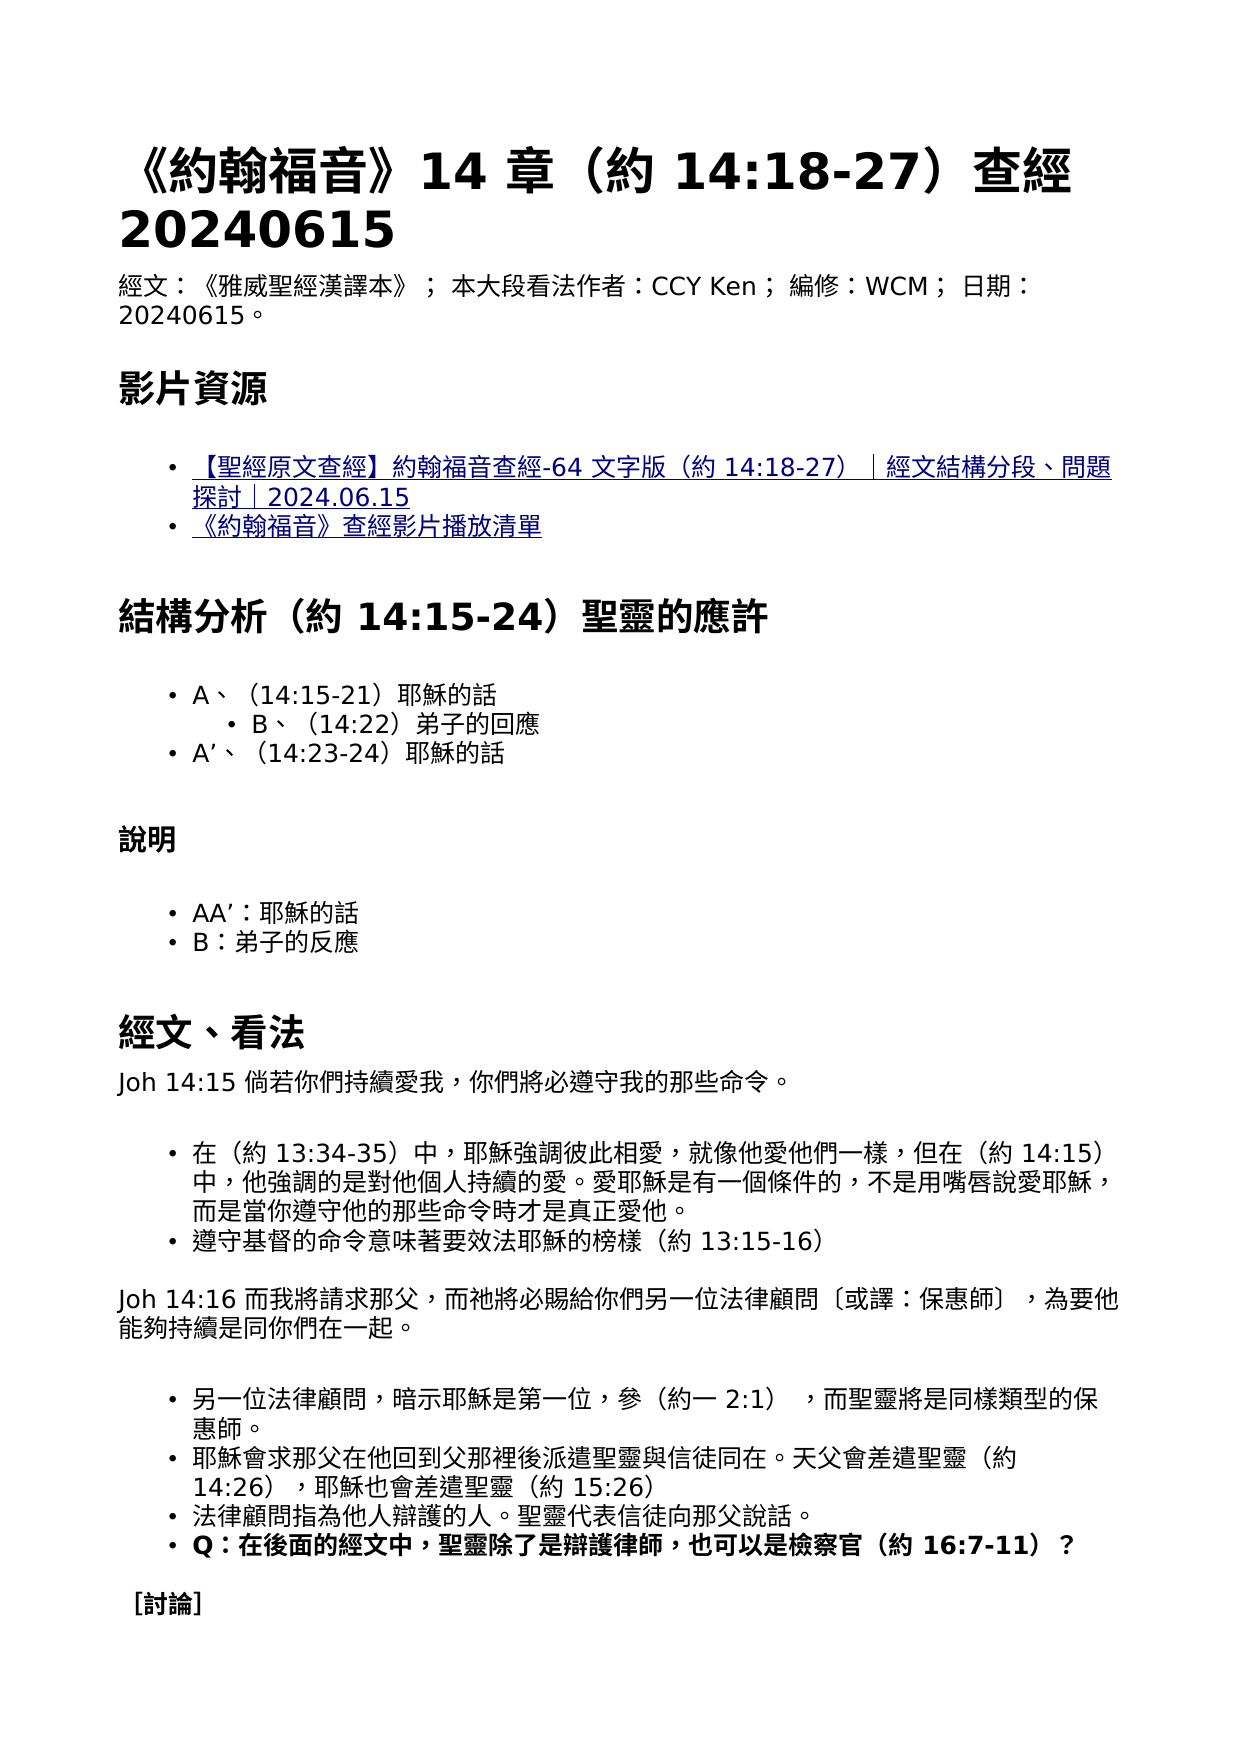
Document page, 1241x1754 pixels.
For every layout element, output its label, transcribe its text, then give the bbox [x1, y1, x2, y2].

subtitle 《約翰福音》14 章（約 14:18-27）查經 20240615 [118, 143, 1122, 259]
text ［討論］ [118, 1590, 1122, 1619]
list Q：在後面的經文中，聖靈除了是辯護律師，也可以是檢察官（約 16:7-11）？ [177, 1531, 1122, 1561]
list B：弟子的反應 [177, 928, 1122, 957]
text 經文：《雅威聖經漢譯本》； 本大段看法作者：CCY Ken； 編修：WCM； 日期：20240615。 [118, 272, 1122, 330]
list 法律顧問指為他人辯護的人。聖靈代表信徒向那父說話。 [177, 1502, 1122, 1531]
list A、（14:15-21）耶穌的話 [177, 681, 1122, 710]
subtitle 結構分析（約 14:15-24）聖靈的應許 [118, 596, 1122, 639]
subtitle 經文、看法 [118, 1012, 1122, 1056]
list A’、（14:23-24）耶穌的話 [177, 739, 1122, 769]
list 另一位法律顧問，暗示耶穌是第一位，參（約一 2:1） ，而聖靈將是同樣類型的保惠師。 [177, 1386, 1122, 1444]
subtitle 說明 [118, 823, 1122, 857]
list B、（14:22）弟子的回應 [236, 710, 1122, 739]
list AA’：耶穌的話 [177, 899, 1122, 928]
list 【聖經原文查經】約翰福音查經-64 文字版（約 14:18-27）｜經文結構分段、問題探討｜2024.06.15 [177, 453, 1122, 512]
text Joh 14:15 倘若你們持續愛我，你們將必遵守我的那些命令。 [118, 1068, 1122, 1097]
list 遵守基督的命令意味著要效法耶穌的榜樣（約 13:15-16） [177, 1227, 1122, 1256]
list 耶穌會求那父在他回到父那裡後派遣聖靈與信徒同在。天父會差遣聖靈（約 14:26），耶穌也會差遣聖靈（約 15:26） [177, 1444, 1122, 1502]
text Joh 14:16 而我將請求那父，而祂將必賜給你們另一位法律顧問〔或譯：保惠師〕，為要他能夠持續是同你們在一起。 [118, 1285, 1122, 1344]
list 在（約 13:34-35）中，耶穌強調彼此相愛，就像他愛他們一樣，但在（約 14:15）中，他強調的是對他個人持續的愛。愛耶穌是有一個條件的，不是用嘴唇說愛耶穌，而是當你遵守他的那些命令時才是真正愛他。 [177, 1139, 1122, 1227]
subtitle 影片資源 [118, 368, 1122, 412]
list 《約翰福音》查經影片播放清單 [177, 512, 1122, 541]
